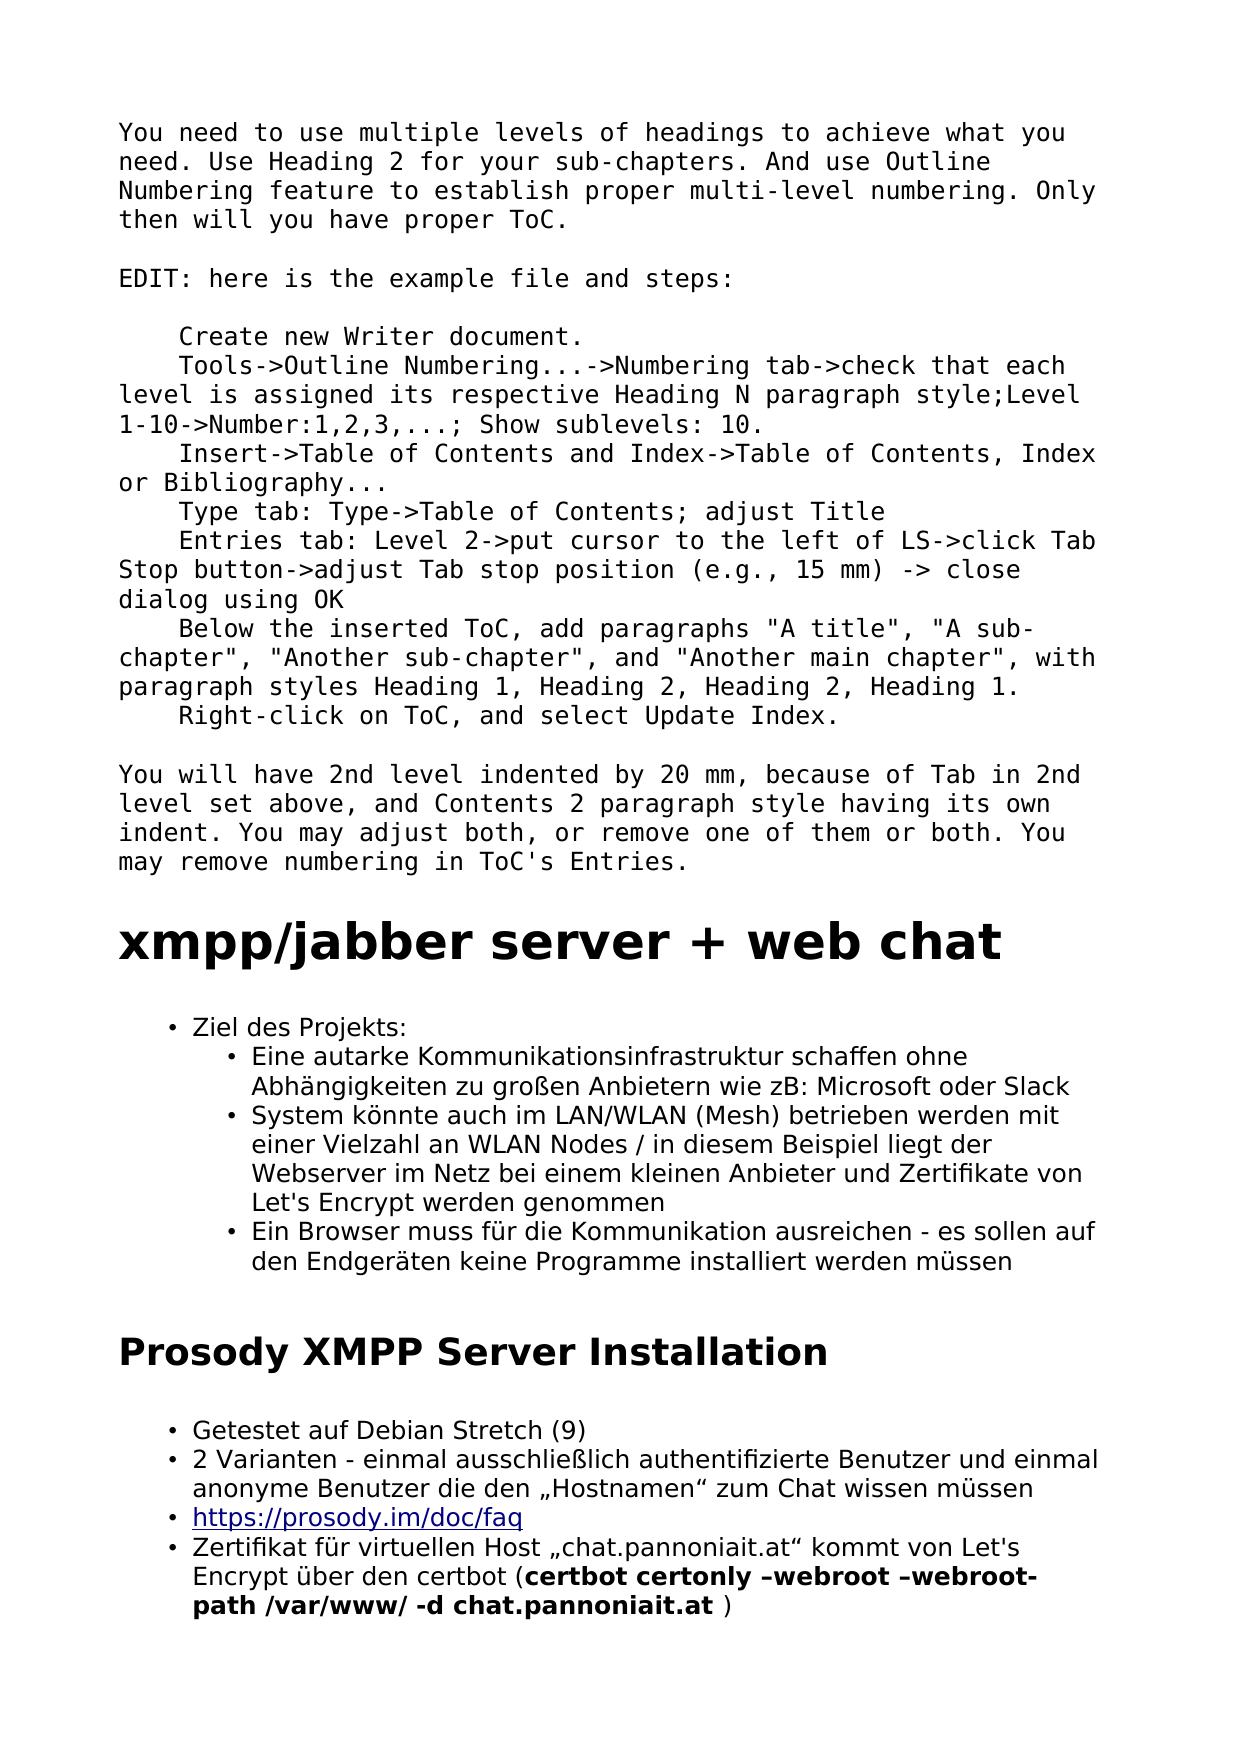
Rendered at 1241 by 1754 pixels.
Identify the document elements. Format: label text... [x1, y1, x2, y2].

subtitle Prosody XMPP Server Installation [118, 1330, 1122, 1374]
subtitle xmpp/jabber server + web chat [118, 913, 1122, 971]
list Getestet auf Debian Stretch (9) [177, 1416, 1122, 1445]
list Ziel des Projekts: [177, 1013, 1122, 1043]
list Zertifikat für virtuellen Host „chat.pannoniait.at“ kommt von Let's Encrypt über den certbot (certbot certonly –webroot –webroot-path /var/www/ -d chat.pannoniait.at ) [177, 1533, 1122, 1620]
text You need to use multiple levels of headings to achieve what you need. Use Heading 2 for your sub-chapters. And use Outline Numbering feature to establish proper multi-level numbering. Only then will you have proper ToC. EDIT: here is the example file and steps: Create new Writer document. Tools->Outline Numbering...->Numbering tab->check that each level is assigned its respective Heading N paragraph style;Level 1-10->Number:1,2,3,...; Show sublevels: 10. Insert->Table of Contents and Index->Table of Contents, Index or Bibliography... Type tab: Type->Table of Contents; adjust Title Entries tab: Level 2->put cursor to the left of LS->click Tab Stop button->adjust Tab stop position (e.g., 15 mm) -> close dialog using OK Below the inserted ToC, add paragraphs "A title", "A sub-chapter", "Another sub-chapter", and "Another main chapter", with paragraph styles Heading 1, Heading 2, Heading 2, Heading 1. Right-click on ToC, and select Update Index. You will have 2nd level indented by 20 mm, because of Tab in 2nd level set above, and Contents 2 paragraph style having its own indent. You may adjust both, or remove one of them or both. You may remove numbering in ToC's Entries. [118, 118, 1122, 876]
list Eine autarke Kommunikationsinfrastruktur schaffen ohne Abhängigkeiten zu großen Anbietern wie zB: Microsoft oder Slack [236, 1043, 1122, 1101]
list System könnte auch im LAN/WLAN (Mesh) betrieben werden mit einer Vielzahl an WLAN Nodes / in diesem Beispiel liegt der Webserver im Netz bei einem kleinen Anbieter und Zertifikate von Let's Encrypt werden genommen [236, 1101, 1122, 1218]
list 2 Varianten - einmal ausschließlich authentifizierte Benutzer und einmal anonyme Benutzer die den „Hostnamen“ zum Chat wissen müssen [177, 1445, 1122, 1503]
list Ein Browser muss für die Kommunikation ausreichen - es sollen auf den Endgeräten keine Programme installiert werden müssen [236, 1218, 1122, 1276]
list https://prosody.im/doc/faq [177, 1503, 1122, 1533]
